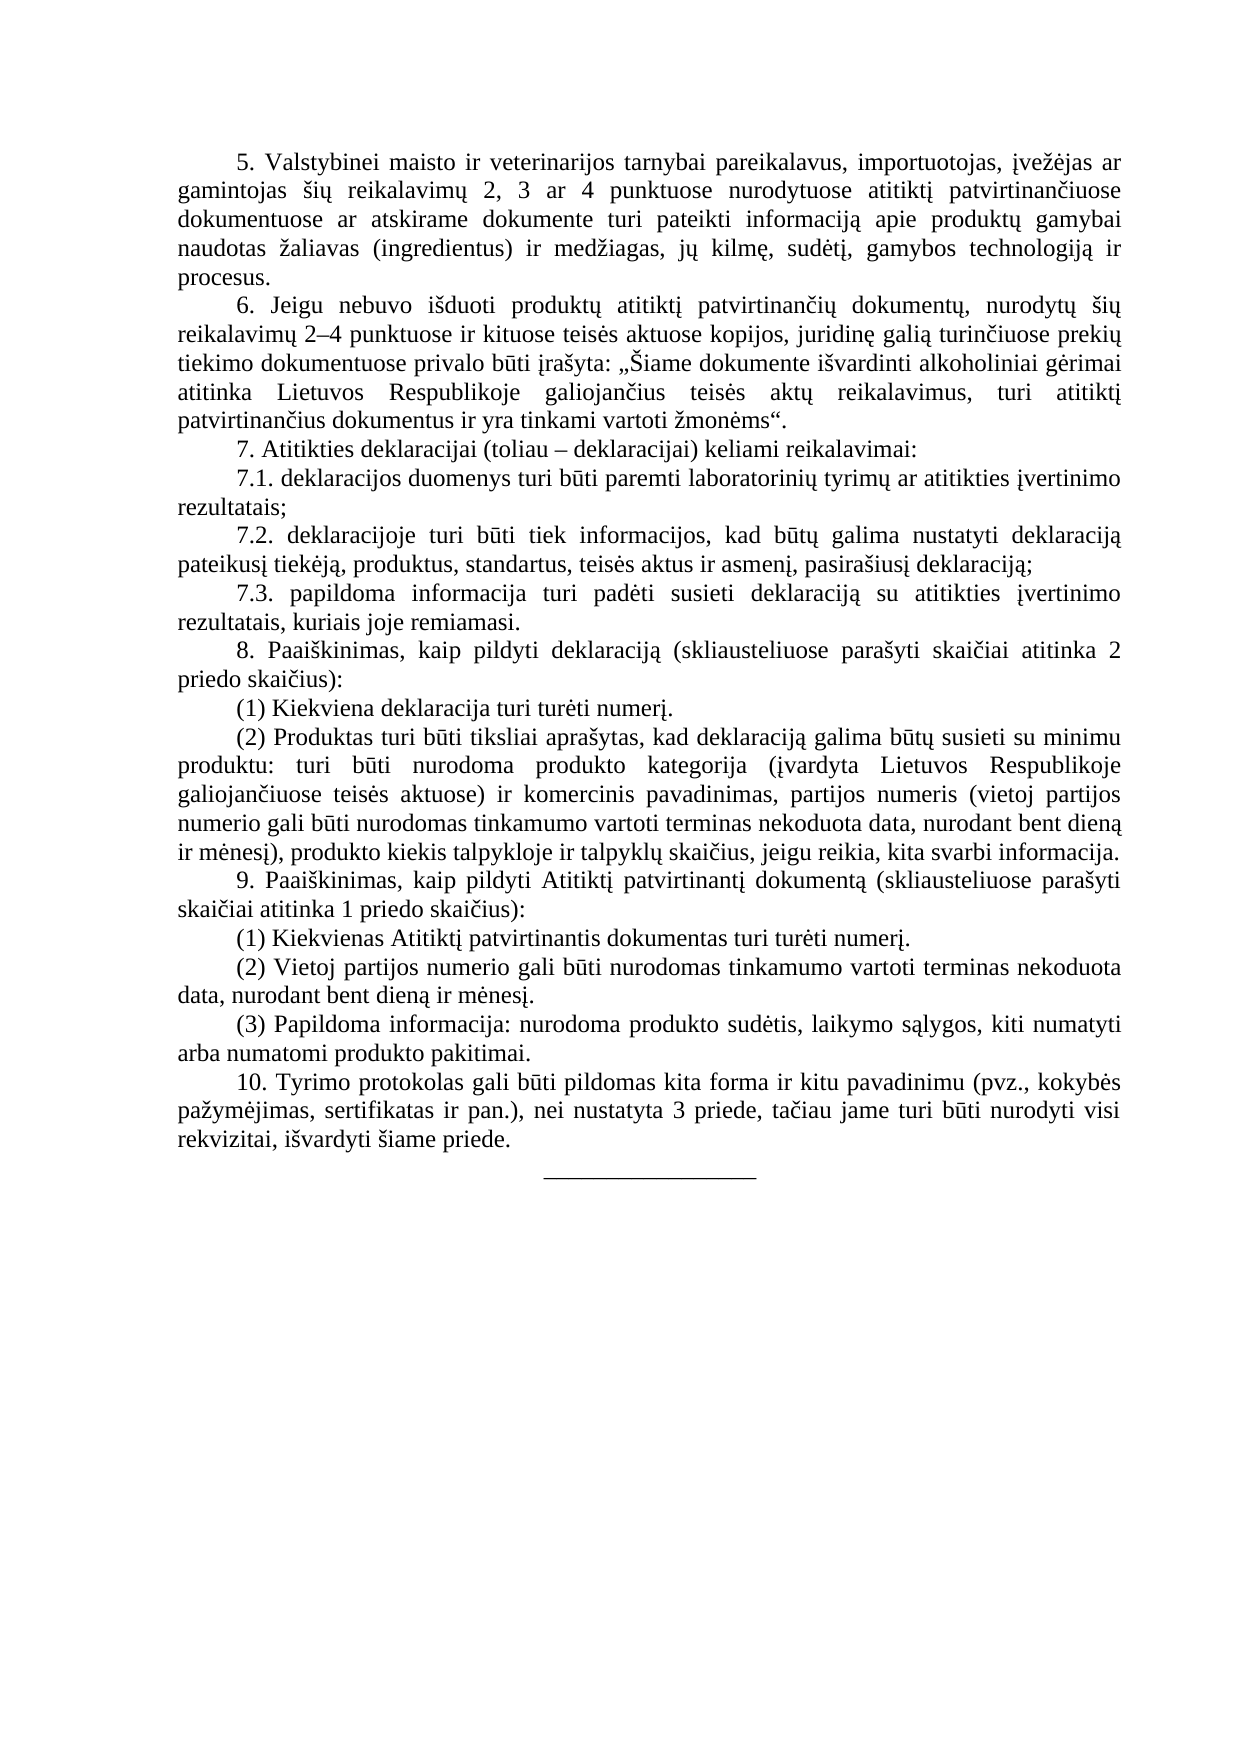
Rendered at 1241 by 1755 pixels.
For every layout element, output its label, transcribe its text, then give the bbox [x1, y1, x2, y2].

text (2) Produktas turi būti tiksliai aprašytas, kad deklaraciją galima būtų susieti su minimu produktu: turi būti nurodoma produkto kategorija (įvardyta Lietuvos Respublikoje galiojančiuose teisės aktuose) ir komercinis pavadinimas, partijos numeris (vietoj partijos numerio gali būti nurodomas tinkamumo vartoti terminas nekoduota data, nurodant bent dieną ir mėnesį), produkto kiekis talpykloje ir talpyklų skaičius, jeigu reikia, kita svarbi informacija. [177, 722, 1122, 866]
text _________________ [177, 1153, 1122, 1182]
text 7.1. deklaracijos duomenys turi būti paremti laboratorinių tyrimų ar atitikties įvertinimo rezultatais; [177, 463, 1122, 521]
text 5. Valstybinei maisto ir veterinarijos tarnybai pareikalavus, importuotojas, įvežėjas ar gamintojas šių reikalavimų 2, 3 ar 4 punktuose nurodytuose atitiktį patvirtinančiuose dokumentuose ar atskirame dokumente turi pateikti informaciją apie produktų gamybai naudotas žaliavas (ingredientus) ir medžiagas, jų kilmę, sudėtį, gamybos technologiją ir procesus. [177, 147, 1122, 291]
text 7.2. deklaracijoje turi būti tiek informacijos, kad būtų galima nustatyti deklaraciją pateikusį tiekėją, produktus, standartus, teisės aktus ir asmenį, pasirašiusį deklaraciją; [177, 521, 1122, 578]
text 7. Atitikties deklaracijai (toliau – deklaracijai) keliami reikalavimai: [177, 434, 1122, 463]
text (1) Kiekviena deklaracija turi turėti numerį. [177, 693, 1122, 722]
text 9. Paaiškinimas, kaip pildyti Atitiktį patvirtinantį dokumentą (skliausteliuose parašyti skaičiai atitinka 1 priedo skaičius): [177, 866, 1122, 923]
text 10. Tyrimo protokolas gali būti pildomas kita forma ir kitu pavadinimu (pvz., kokybės pažymėjimas, sertifikatas ir pan.), nei nustatyta 3 priede, tačiau jame turi būti nurodyti visi rekvizitai, išvardyti šiame priede. [177, 1067, 1122, 1153]
text (2) Vietoj partijos numerio gali būti nurodomas tinkamumo vartoti terminas nekoduota data, nurodant bent dieną ir mėnesį. [177, 952, 1122, 1009]
text (3) Papildoma informacija: nurodoma produkto sudėtis, laikymo sąlygos, kiti numatyti arba numatomi produkto pakitimai. [177, 1009, 1122, 1067]
text 8. Paaiškinimas, kaip pildyti deklaraciją (skliausteliuose parašyti skaičiai atitinka 2 priedo skaičius): [177, 636, 1122, 693]
text (1) Kiekvienas Atitiktį patvirtinantis dokumentas turi turėti numerį. [177, 923, 1122, 952]
text 6. Jeigu nebuvo išduoti produktų atitiktį patvirtinančių dokumentų, nurodytų šių reikalavimų 2–4 punktuose ir kituose teisės aktuose kopijos, juridinę galią turinčiuose prekių tiekimo dokumentuose privalo būti įrašyta: „Šiame dokumente išvardinti alkoholiniai gėrimai atitinka Lietuvos Respublikoje galiojančius teisės aktų reikalavimus, turi atitiktį patvirtinančius dokumentus ir yra tinkami vartoti žmonėms“. [177, 291, 1122, 434]
text 7.3. papildoma informacija turi padėti susieti deklaraciją su atitikties įvertinimo rezultatais, kuriais joje remiamasi. [177, 578, 1122, 636]
